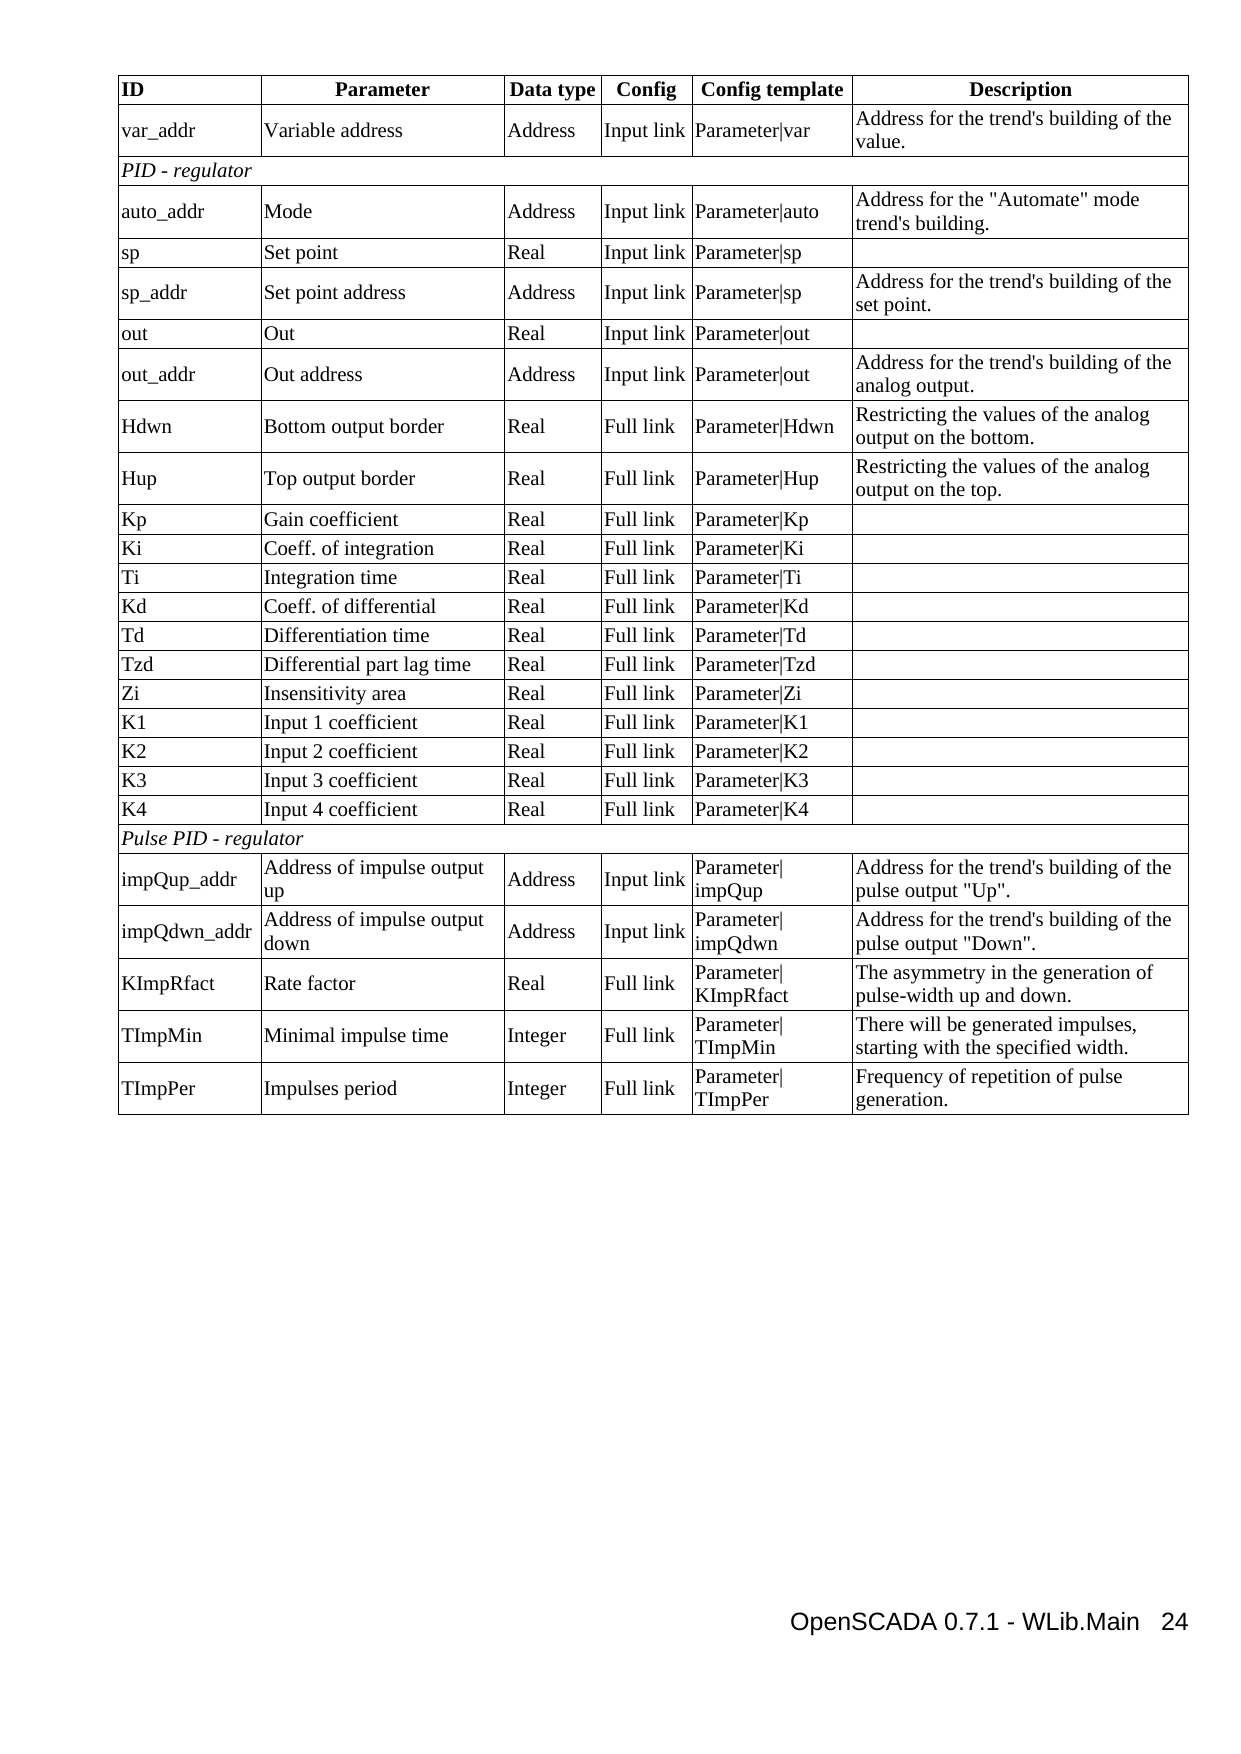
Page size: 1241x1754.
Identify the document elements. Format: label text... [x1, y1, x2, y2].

table_cell [853, 738, 1188, 766]
table_cell Parameter|Zi [693, 680, 852, 708]
table_cell [853, 767, 1188, 795]
table_cell Hdwn [119, 401, 261, 452]
table_cell TImpMin [119, 1011, 261, 1062]
table_cell Real [505, 767, 601, 795]
table_cell Coeff. of integration [262, 535, 504, 562]
table_header Parameter [262, 76, 504, 104]
table_cell [853, 622, 1188, 650]
table_cell Parameter|auto [693, 186, 852, 237]
table_cell Address for the trend's building of the analog output. [853, 349, 1188, 400]
table_cell Input link [602, 349, 692, 400]
table_cell Address for the trend's building of the pulse output "Down". [853, 906, 1188, 957]
table_cell Ki [119, 535, 261, 562]
table_cell [853, 680, 1188, 708]
table_cell Integer [505, 1063, 601, 1114]
table_cell Parameter|out [693, 320, 852, 348]
table_cell Real [505, 680, 601, 708]
table_cell Address for the "Automate" mode trend's building. [853, 186, 1188, 237]
table_cell Parameter|K2 [693, 738, 852, 766]
table_cell Parameter|Td [693, 622, 852, 650]
table_cell Hup [119, 453, 261, 504]
table_cell Real [505, 593, 601, 621]
table_cell Address [505, 105, 601, 156]
table_cell Input link [602, 320, 692, 348]
table_cell Address of impulse output up [262, 854, 504, 905]
table_cell Real [505, 239, 601, 267]
table_cell K1 [119, 709, 261, 737]
table_cell Address [505, 854, 601, 905]
table_cell Parameter|KImpRfact [693, 959, 852, 1010]
table_cell Address [505, 906, 601, 957]
table_cell Differential part lag time [262, 651, 504, 679]
table_cell Full link [602, 622, 692, 650]
table_cell Real [505, 959, 601, 1010]
table_cell Input 2 coefficient [262, 738, 504, 766]
table_cell Integer [505, 1011, 601, 1062]
table_cell Differentiation time [262, 622, 504, 650]
table_cell Real [505, 320, 601, 348]
table_cell Out address [262, 349, 504, 400]
table_cell Zi [119, 680, 261, 708]
table_cell Out [262, 320, 504, 348]
table_cell Parameter|Tzd [693, 651, 852, 679]
table_cell Full link [602, 767, 692, 795]
table_cell var_addr [119, 105, 261, 156]
table_cell Address for the trend's building of the pulse output "Up". [853, 854, 1188, 905]
table_cell auto_addr [119, 186, 261, 237]
table_cell Address [505, 186, 601, 237]
table_header Config template [693, 76, 852, 104]
table_cell There will be generated impulses, starting with the specified width. [853, 1011, 1188, 1062]
table_cell [853, 320, 1188, 348]
table_cell K3 [119, 767, 261, 795]
table_cell Tzd [119, 651, 261, 679]
table_cell Address of impulse output down [262, 906, 504, 957]
table_cell Real [505, 564, 601, 592]
table_cell impQdwn_addr [119, 906, 261, 957]
table_cell out [119, 320, 261, 348]
table_cell Ti [119, 564, 261, 592]
table_cell Parameter|K4 [693, 796, 852, 824]
table_cell Set point [262, 239, 504, 267]
table_cell Parameter|var [693, 105, 852, 156]
table_cell Full link [602, 505, 692, 533]
table_header ID [119, 76, 261, 104]
table_cell Full link [602, 564, 692, 592]
table_cell Parameter|TImpPer [693, 1063, 852, 1114]
table_cell Real [505, 505, 601, 533]
table_cell Address [505, 268, 601, 319]
table_cell Input link [602, 268, 692, 319]
table_cell Real [505, 622, 601, 650]
table_cell Full link [602, 535, 692, 562]
table_cell Real [505, 651, 601, 679]
table_cell [853, 593, 1188, 621]
table_cell Real [505, 796, 601, 824]
table_header Data type [505, 76, 601, 104]
table_cell Restricting the values of the analog output on the top. [853, 453, 1188, 504]
table_cell sp [119, 239, 261, 267]
table_cell [853, 709, 1188, 737]
table_cell Integration time [262, 564, 504, 592]
table_cell Full link [602, 738, 692, 766]
table_cell Input link [602, 906, 692, 957]
table_cell Address for the trend's building of the value. [853, 105, 1188, 156]
table_cell out_addr [119, 349, 261, 400]
table_cell Real [505, 535, 601, 562]
table_cell Full link [602, 680, 692, 708]
table_cell Parameter|sp [693, 268, 852, 319]
table_cell Bottom output border [262, 401, 504, 452]
table_cell Kd [119, 593, 261, 621]
table_cell Set point address [262, 268, 504, 319]
table_cell Minimal impulse time [262, 1011, 504, 1062]
table_cell Address [505, 349, 601, 400]
table_cell Parameter|Hup [693, 453, 852, 504]
table_cell Mode [262, 186, 504, 237]
table_cell Parameter|Ki [693, 535, 852, 562]
table_cell Input 3 coefficient [262, 767, 504, 795]
table_cell [853, 535, 1188, 562]
table_cell Full link [602, 1011, 692, 1062]
table_cell Parameter|K1 [693, 709, 852, 737]
table_cell Coeff. of differential [262, 593, 504, 621]
table_header Config [602, 76, 692, 104]
table_cell The asymmetry in the generation of pulse-width up and down. [853, 959, 1188, 1010]
table_cell Input link [602, 239, 692, 267]
table_cell Full link [602, 959, 692, 1010]
table_cell Full link [602, 796, 692, 824]
table_cell Full link [602, 401, 692, 452]
table_cell Impulses period [262, 1063, 504, 1114]
table_header Description [853, 76, 1188, 104]
table_cell Parameter|Hdwn [693, 401, 852, 452]
table_cell PID - regulator [119, 157, 1188, 185]
table_cell Input 4 coefficient [262, 796, 504, 824]
table_cell Real [505, 401, 601, 452]
table_cell Restricting the values of the analog output on the bottom. [853, 401, 1188, 452]
table_cell Parameter|out [693, 349, 852, 400]
table_cell [853, 651, 1188, 679]
table_cell Parameter|Ti [693, 564, 852, 592]
table_cell Full link [602, 453, 692, 504]
table_cell Top output border [262, 453, 504, 504]
table_cell impQup_addr [119, 854, 261, 905]
table_cell Gain coefficient [262, 505, 504, 533]
table_cell Rate factor [262, 959, 504, 1010]
table_cell Parameter|TImpMin [693, 1011, 852, 1062]
table_cell Real [505, 738, 601, 766]
table_cell KImpRfact [119, 959, 261, 1010]
table_cell [853, 796, 1188, 824]
table_cell Insensitivity area [262, 680, 504, 708]
table_cell [853, 505, 1188, 533]
table_cell Full link [602, 593, 692, 621]
table_cell [853, 564, 1188, 592]
table_cell Parameter|sp [693, 239, 852, 267]
table_cell Frequency of repetition of pulse generation. [853, 1063, 1188, 1114]
table_cell Parameter|K3 [693, 767, 852, 795]
table_cell Pulse PID - regulator [119, 825, 1188, 853]
table_cell Real [505, 709, 601, 737]
table_cell Input link [602, 105, 692, 156]
table_cell Variable address [262, 105, 504, 156]
table_cell Full link [602, 709, 692, 737]
table_cell Full link [602, 651, 692, 679]
table_cell K4 [119, 796, 261, 824]
table_cell TImpPer [119, 1063, 261, 1114]
table_cell K2 [119, 738, 261, 766]
table_cell Input link [602, 854, 692, 905]
table_cell Real [505, 453, 601, 504]
table_cell Parameter|impQup [693, 854, 852, 905]
table_cell Kp [119, 505, 261, 533]
table_cell [853, 239, 1188, 267]
table_cell Input 1 coefficient [262, 709, 504, 737]
table_cell Td [119, 622, 261, 650]
table_cell sp_addr [119, 268, 261, 319]
table_cell Parameter|Kd [693, 593, 852, 621]
table_cell Parameter|impQdwn [693, 906, 852, 957]
table_cell Address for the trend's building of the set point. [853, 268, 1188, 319]
table_cell Parameter|Kp [693, 505, 852, 533]
table_cell Full link [602, 1063, 692, 1114]
table_cell Input link [602, 186, 692, 237]
